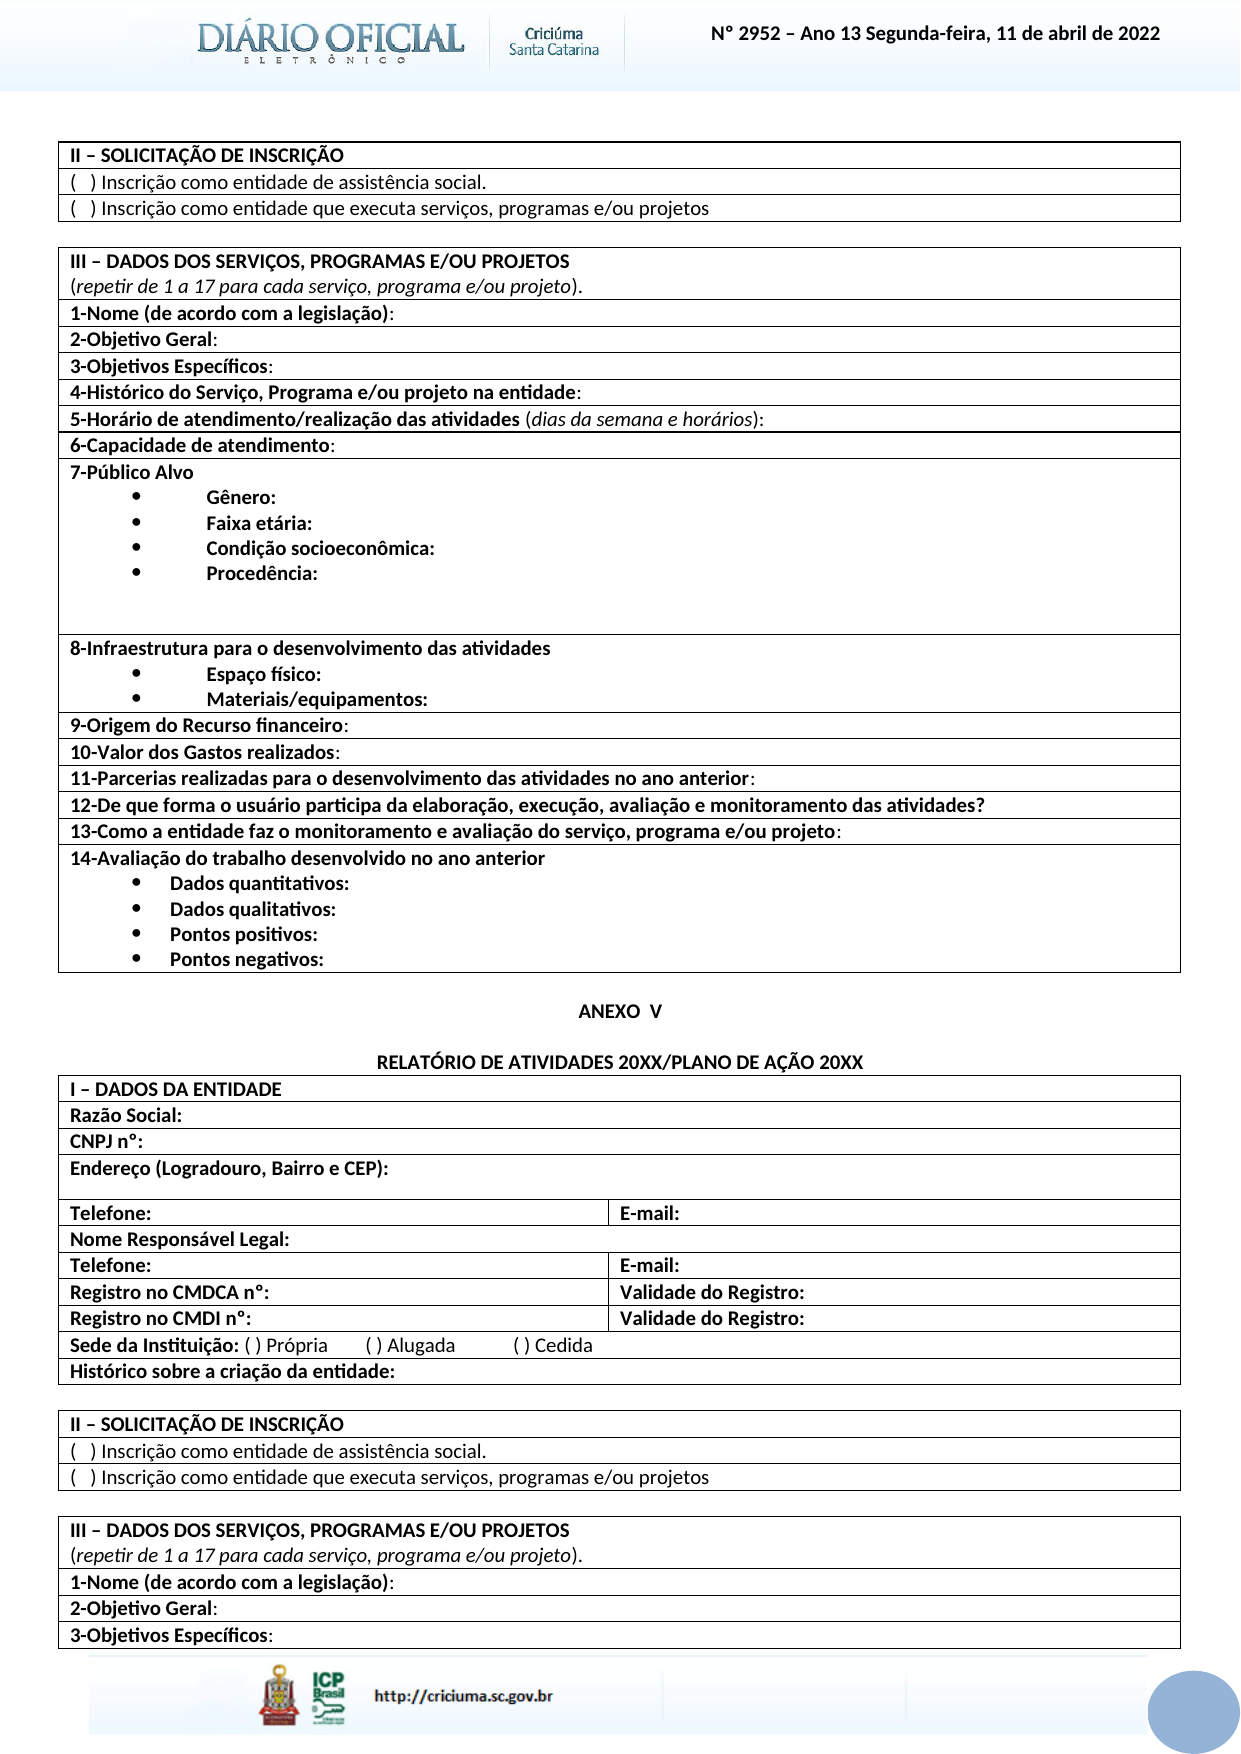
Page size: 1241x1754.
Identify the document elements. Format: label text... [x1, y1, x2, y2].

table_header III – DADOS DOS SERVIÇOS, PROGRAMAS E/OU PROJETOS (repetir de 1 a 17 para cada serviço, programa e/ou projeto). [59, 248, 1180, 299]
table_cell Histórico sobre a criação da entidade: [59, 1359, 1180, 1384]
table_header II – SOLICITAÇÃO DE INSCRIÇÃO [59, 1411, 1180, 1437]
table_cell Endereço (Logradouro, Bairro e CEP): [59, 1155, 1180, 1199]
table_cell 3-Objetivos Específicos: [59, 1622, 1180, 1647]
table_cell 11-Parcerias realizadas para o desenvolvimento das atividades no ano anterior: [59, 766, 1180, 791]
table_cell 10-Valor dos Gastos realizados: [59, 739, 1180, 764]
table_cell 14-Avaliação do trabalho desenvolvido no ano anterior Dados quantitativos: Dados qualitativos: Pontos positivos: Pontos negativos: [59, 845, 1180, 972]
table_cell 6-Capacidade de atendimento: [59, 433, 1180, 458]
table_cell CNPJ nº: [59, 1129, 1180, 1154]
table_header III – DADOS DOS SERVIÇOS, PROGRAMAS E/OU PROJETOS (repetir de 1 a 17 para cada serviço, programa e/ou projeto). [59, 1517, 1180, 1568]
table_cell Registro no CMDCA nº: [59, 1279, 608, 1304]
text RELATÓRIO DE ATIVIDADES 20XX/PLANO DE AÇÃO 20XX [59, 1049, 1181, 1075]
table_cell Validade do Registro: [609, 1279, 1180, 1304]
table_cell 2-Objetivo Geral: [59, 327, 1180, 352]
text ANEXO V [59, 998, 1181, 1024]
table_cell 8-Infraestrutura para o desenvolvimento das atividades Espaço físico: Materiais/equipamentos: [59, 635, 1180, 712]
table_cell 2-Objetivo Geral: [59, 1596, 1180, 1621]
table_cell Nome Responsável Legal: [59, 1226, 1180, 1252]
table_cell E-mail: [609, 1253, 1180, 1278]
table_cell Telefone: [59, 1253, 608, 1278]
table_header I – DADOS DA ENTIDADE [59, 1076, 1180, 1101]
table_cell ( ) Inscrição como entidade de assistência social. [59, 1438, 1180, 1463]
table_cell ( ) Inscrição como entidade de assistência social. [59, 169, 1180, 194]
table_cell 1-Nome (de acordo com a legislação): [59, 300, 1180, 326]
table_cell 5-Horário de atendimento/realização das atividades (dias da semana e horários): [59, 406, 1180, 431]
table_cell 9-Origem do Recurso financeiro: [59, 713, 1180, 738]
table_cell 1-Nome (de acordo com a legislação): [59, 1569, 1180, 1594]
table_cell Razão Social: [59, 1102, 1180, 1128]
table_cell 3-Objetivos Específicos: [59, 353, 1180, 378]
table_cell 4-Histórico do Serviço, Programa e/ou projeto na entidade: [59, 380, 1180, 405]
table_cell Sede da Instituição: ( ) Própria ( ) Alugada ( ) Cedida [59, 1332, 1180, 1357]
table_cell Registro no CMDI nº: [59, 1306, 608, 1331]
table_cell ( ) Inscrição como entidade que executa serviços, programas e/ou projetos [59, 195, 1180, 221]
table_cell 12-De que forma o usuário participa da elaboração, execução, avaliação e monitoramento das atividades? [59, 792, 1180, 817]
table_cell E-mail: [609, 1200, 1180, 1225]
table_cell Validade do Registro: [609, 1306, 1180, 1331]
table_cell Telefone: [59, 1200, 608, 1225]
table_cell 13-Como a entidade faz o monitoramento e avaliação do serviço, programa e/ou projeto: [59, 819, 1180, 844]
table_cell 7-Público Alvo Gênero: Faixa etária: Condição socioeconômica: Procedência: [59, 459, 1180, 634]
table_cell ( ) Inscrição como entidade que executa serviços, programas e/ou projetos [59, 1464, 1180, 1490]
table_header II – SOLICITAÇÃO DE INSCRIÇÃO [59, 143, 1180, 168]
